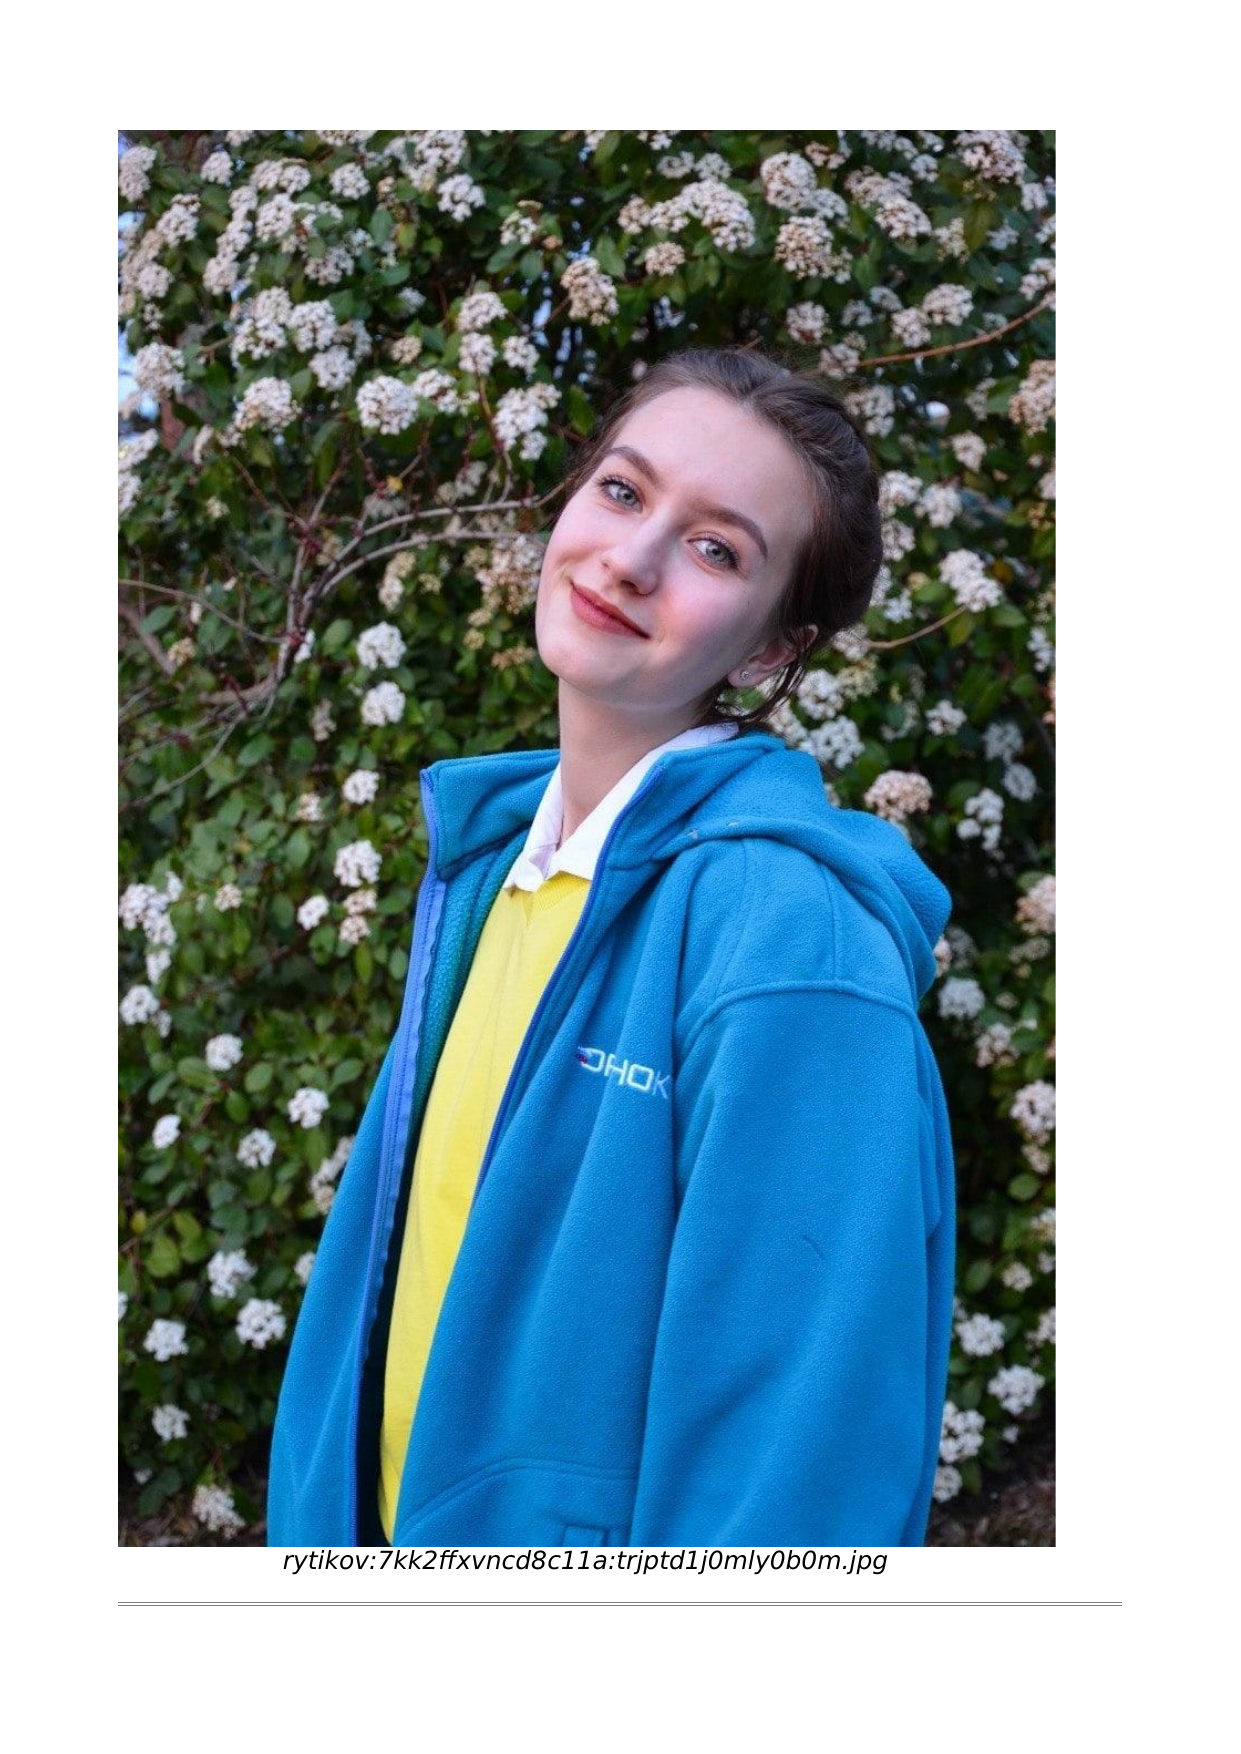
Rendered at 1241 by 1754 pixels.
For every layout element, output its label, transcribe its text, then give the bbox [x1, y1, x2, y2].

text rytikov:7kk2ffxvncd8c11a:trjptd1j0mly0b0m.jpg [118, 1547, 1056, 1575]
picture [118, 130, 1056, 1547]
